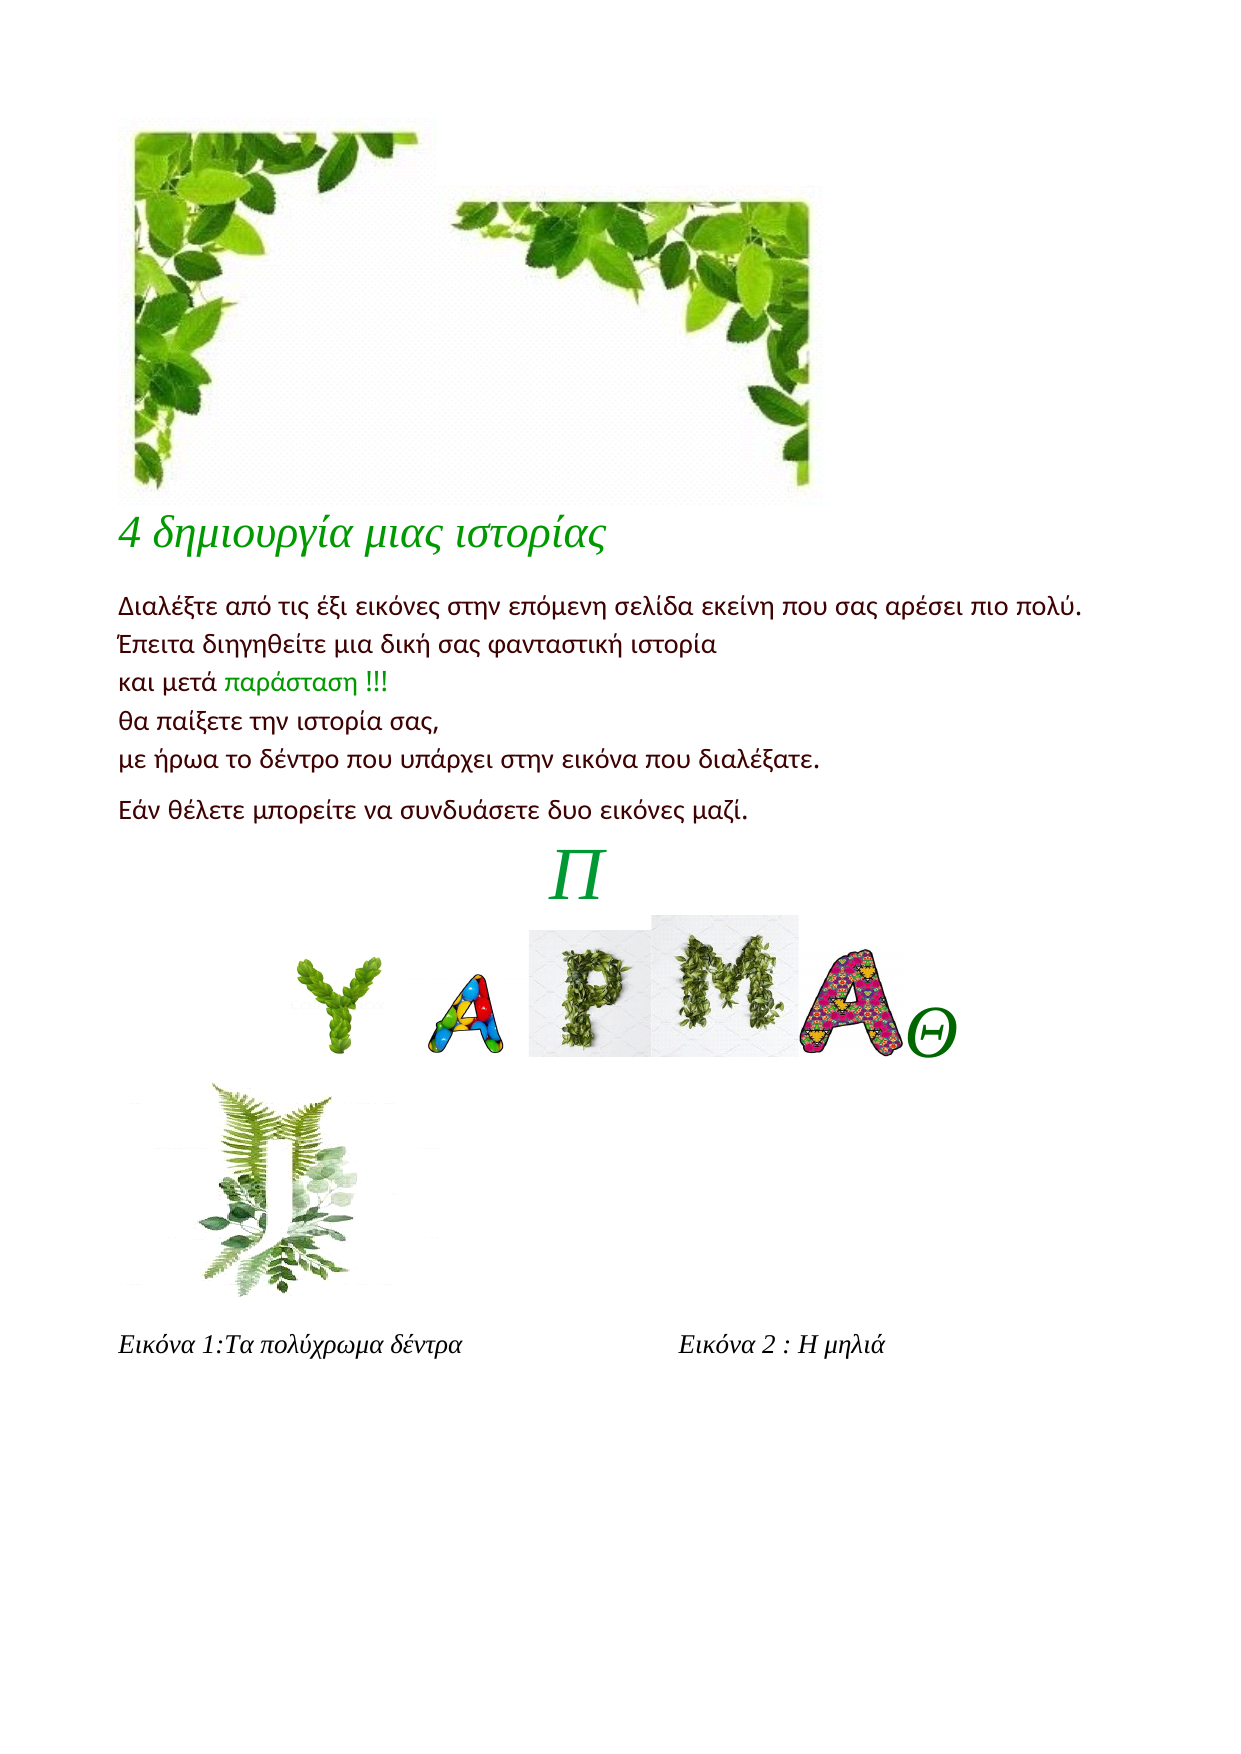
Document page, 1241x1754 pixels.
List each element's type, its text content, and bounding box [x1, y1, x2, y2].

text και μετά παράσταση !!! [118, 662, 1122, 700]
text 4 δημιουργία μιας ιστορίας [118, 504, 1122, 557]
text με ήρωα το δέντρο που υπάρχει στην εικόνα που διαλέξατε. [118, 738, 1122, 777]
text Π [118, 829, 1122, 916]
text Διαλέξτε από τις έξι εικόνες στην επόμενη σελίδα εκείνη που σας αρέσει πιο πολύ. [118, 585, 1122, 623]
text Εάν θέλετε μπορείτε να συνδυάσετε δυο εικόνες μαζί. [118, 777, 1122, 829]
text Έπειτα διηγηθείτε μια δική σας φανταστική ιστορία [118, 623, 1122, 662]
text Εικόνα 1:Τα πολύχρωμα δέντρα Εικόνα 2 : Η μηλιά [118, 1329, 1122, 1360]
text Θ [118, 916, 1122, 1073]
text θα παίξετε την ιστορία σας, [118, 700, 1122, 738]
